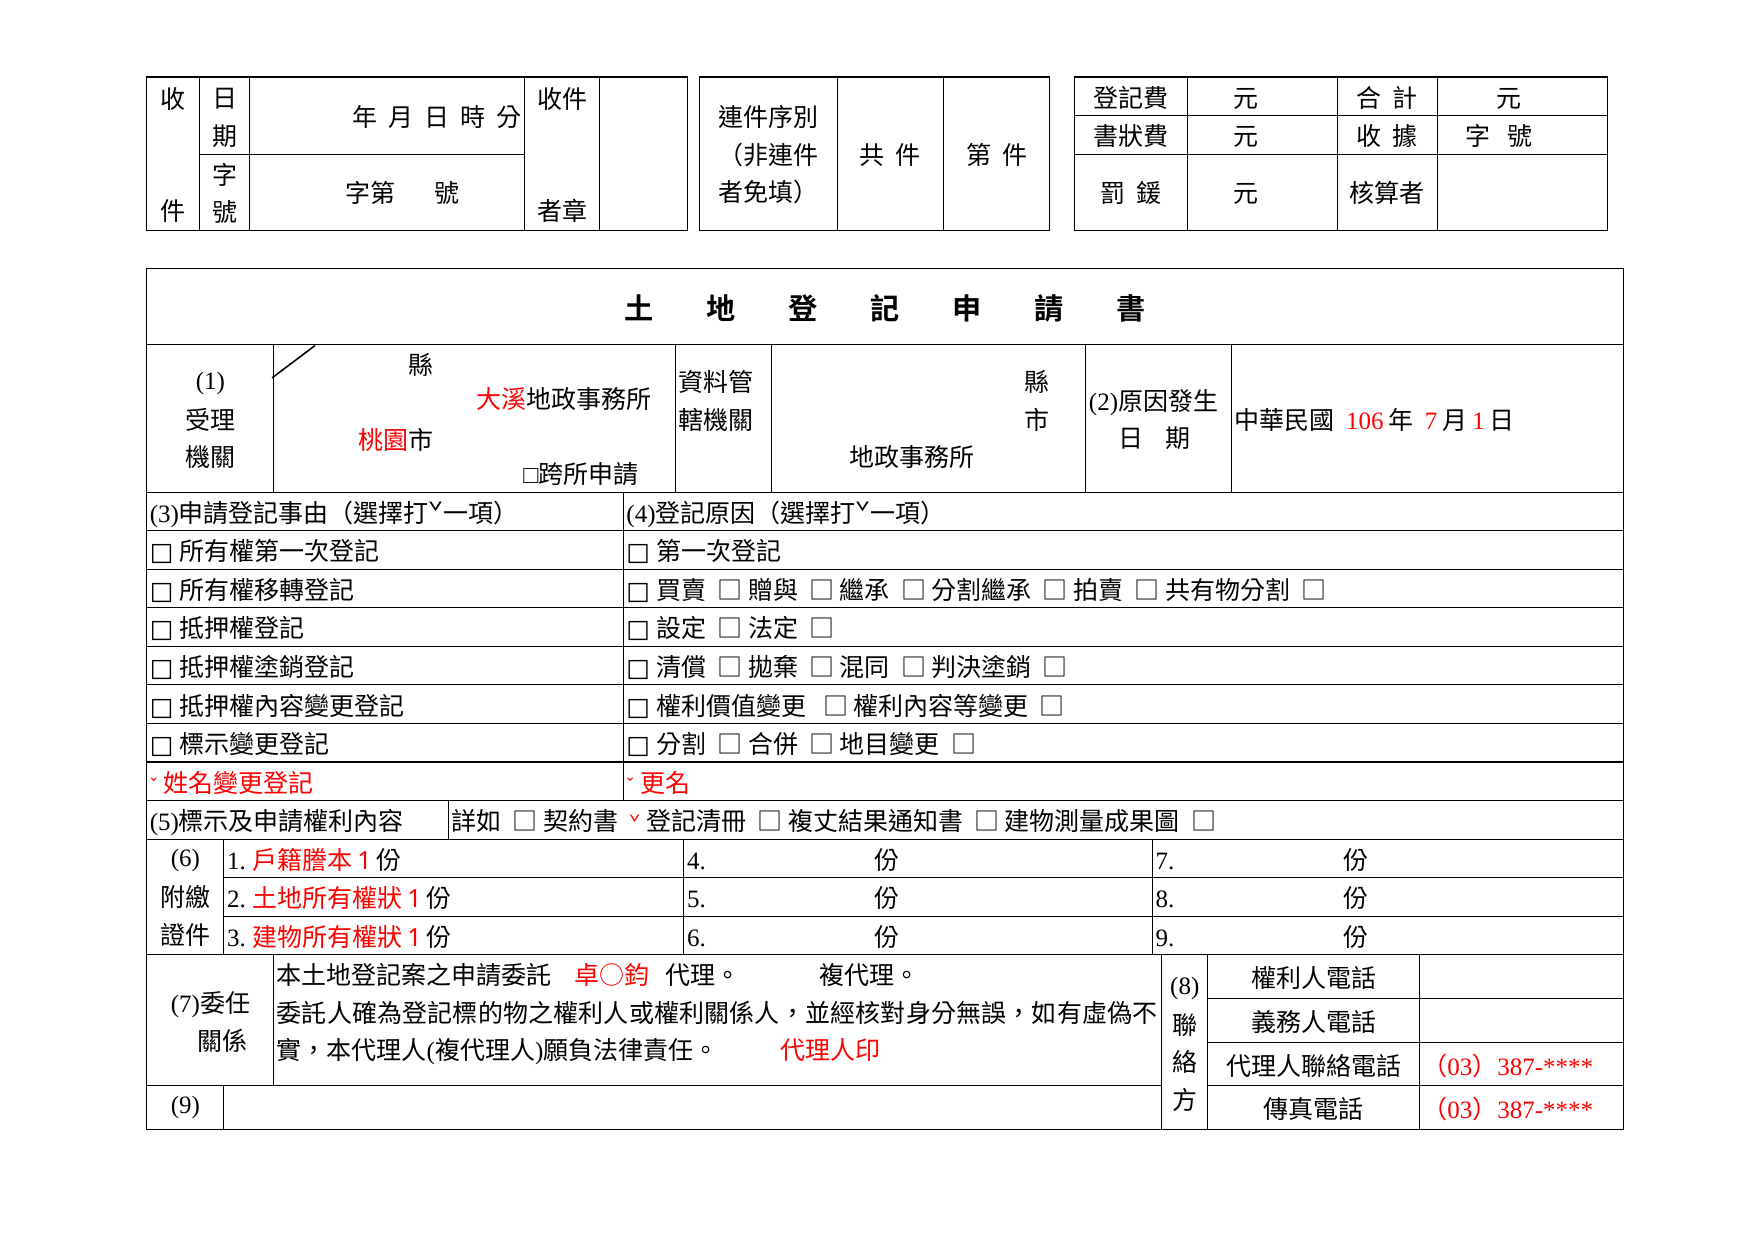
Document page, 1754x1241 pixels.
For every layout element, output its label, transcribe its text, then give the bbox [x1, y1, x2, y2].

table_cell 元 [1188, 155, 1337, 229]
table_header [1050, 76, 1074, 229]
table_cell （03）387-**** [1420, 1086, 1623, 1129]
table_cell 縣 桃園市 [274, 345, 436, 492]
table_cell 元 [1188, 116, 1337, 153]
table_cell 3. 建物所有權狀1份 [224, 917, 683, 954]
table_cell (2)原因發生 日 期 [1086, 345, 1231, 492]
table_cell □ 所有權第一次登記 [147, 531, 623, 569]
table_header 元 [1438, 78, 1607, 115]
table_header [688, 76, 699, 229]
table_cell 字號 [200, 155, 249, 229]
table_cell 傳真電話 [1208, 1086, 1419, 1129]
table_header 元 [1188, 78, 1337, 115]
table_cell □ 標示變更登記 [147, 724, 623, 761]
table_cell 8. 份 [1153, 878, 1623, 916]
table_cell 2. 土地所有權狀1份 [224, 878, 683, 916]
table_cell □ 第一次登記 [624, 531, 1623, 569]
table_header 登記費 [1075, 78, 1187, 115]
table_cell 收 據 [1338, 116, 1437, 153]
table_cell □ 分割 □ 合併 □ 地目變更 □ [624, 724, 1623, 761]
table_cell 本土地登記案之申請委託 卓○鈞 代理。 複代理。 委託人確為登記標的物之權利人或權利關係人，並經核對身分無誤，如有虛偽不實，本代理人(複代理人)願負法律責任。 代理人印 [274, 955, 1161, 1085]
table_header 連件序別 （非連件 者免填） [700, 78, 837, 229]
table_cell 字 號 [1438, 116, 1607, 153]
table_cell 4. 份 [684, 840, 1152, 877]
table_cell (3)申請登記事由（選擇打ˇ一項） [147, 493, 623, 530]
table_cell □ 抵押權內容變更登記 [147, 685, 623, 723]
table_cell 書狀費 [1075, 116, 1187, 153]
table_header 共 件 [838, 78, 943, 229]
table_cell 大溪地政事務所 □跨所申請 [436, 345, 675, 492]
table_header 收 件 [147, 78, 199, 229]
table_cell 1. 戶籍謄本1份 [224, 840, 683, 877]
table_cell [1438, 155, 1607, 229]
table_cell 代理人聯絡電話 [1208, 1043, 1419, 1085]
table_cell (1) 受理 機關 [147, 345, 273, 492]
table_cell [1420, 955, 1623, 998]
table_header 土 地 登 記 申 請 書 [147, 269, 1623, 344]
table_header [600, 78, 687, 229]
table_cell （03）387-**** [1420, 1043, 1623, 1085]
table_cell 權利人電話 [1208, 955, 1419, 998]
table_cell (4)登記原因（選擇打ˇ一項） [624, 493, 1623, 530]
table_header 第 件 [944, 78, 1049, 229]
table_cell 義務人電話 [1208, 999, 1419, 1042]
table_cell □ 買賣 □ 贈與 □ 繼承 □ 分割繼承 □ 拍賣 □ 共有物分割 □ [624, 570, 1623, 607]
table_cell 資料管 轄機關 [676, 345, 771, 492]
table_cell □ 所有權移轉登記 [147, 570, 623, 607]
table_header 收件 者章 [525, 78, 599, 229]
table_cell 6. 份 [684, 917, 1152, 954]
table_cell 5. 份 [684, 878, 1152, 916]
table_cell (6) 附繳 證件 [147, 840, 223, 954]
table_cell 核算者 [1338, 155, 1437, 229]
table_cell [1420, 999, 1623, 1042]
table_cell □ 權利價值變更 □ 權利內容等變更 □ [624, 685, 1623, 723]
table_cell (7)委任 關係 [147, 955, 273, 1085]
table_cell □ 設定 □ 法定 □ [624, 608, 1623, 646]
table_cell [224, 1086, 1161, 1129]
table_cell ˇ 姓名變更登記 [147, 763, 623, 800]
table_cell 字第 號 [250, 155, 524, 229]
table_cell □ 抵押權登記 [147, 608, 623, 646]
table_cell ˇ 更名 [624, 763, 1623, 800]
table_cell (8) 聯 絡 方 [1162, 955, 1207, 1129]
table_header 日期 [200, 78, 249, 153]
table_cell (9) [147, 1086, 223, 1129]
table_cell □ 抵押權塗銷登記 [147, 647, 623, 684]
table_cell 詳如 □ 契約書 ˇ 登記清冊 □ 複丈結果通知書 □ 建物測量成果圖 □ [449, 801, 1623, 838]
table_header 合 計 [1338, 78, 1437, 115]
table_cell 9. 份 [1153, 917, 1623, 954]
table_cell 縣 市 地政事務所 [772, 345, 1085, 492]
table_cell 7. 份 [1153, 840, 1623, 877]
table_cell 中華民國 106年 7月1日 [1232, 345, 1623, 492]
table_cell (5)標示及申請權利內容 [147, 801, 448, 838]
table_cell 罰 鍰 [1075, 155, 1187, 229]
table_cell □ 清償 □ 拋棄 □ 混同 □ 判決塗銷 □ [624, 647, 1623, 684]
table_header 年 月 日 時 分 [250, 78, 524, 153]
